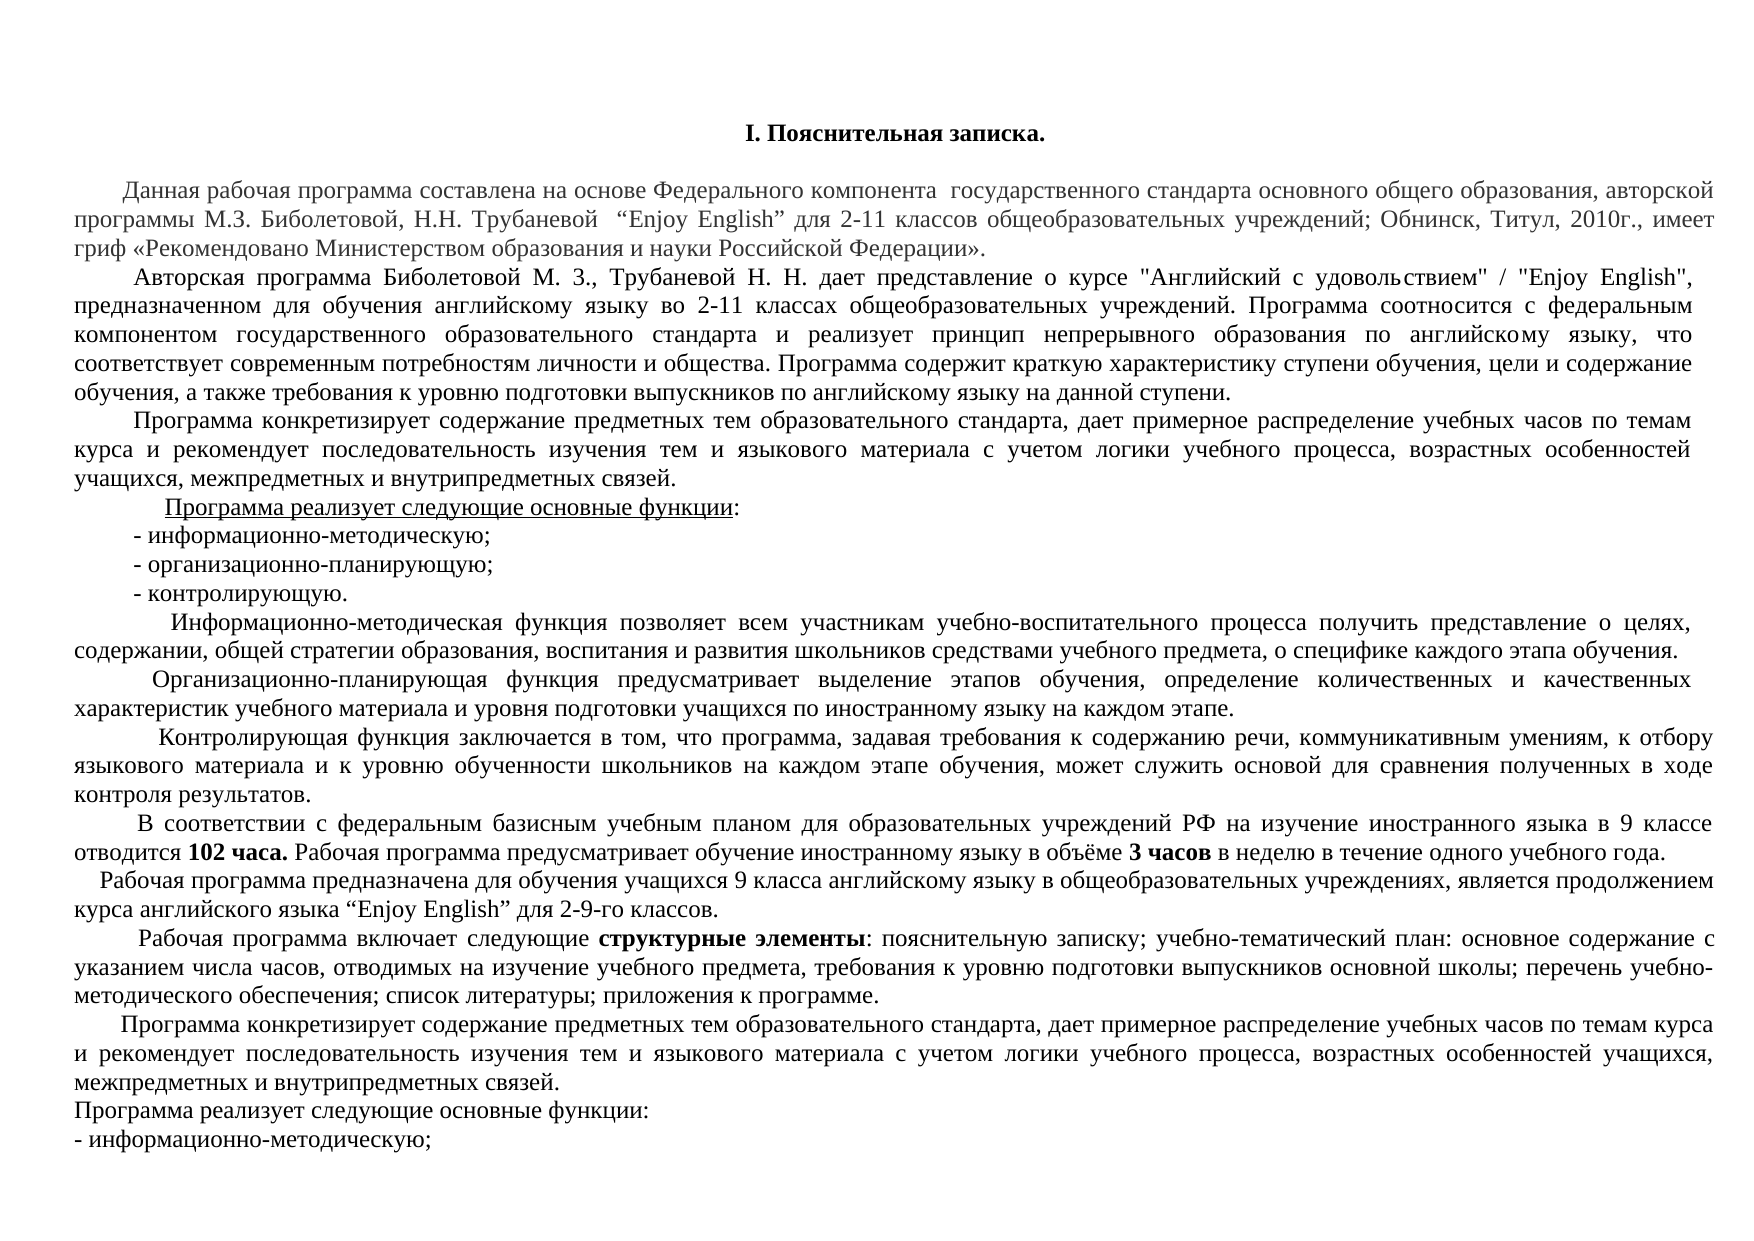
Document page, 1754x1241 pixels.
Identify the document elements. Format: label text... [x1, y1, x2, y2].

text Контролирующая функция заключается в том, что программа, задавая требования к содержанию речи, коммуникативным умениям, к отбору языкового материала и к уровню обученности школьников на каждом этапе обучения, может служить основой для сравнения полученных в ходе контроля результатов. [74, 722, 1716, 808]
text Информационно-методическая функция позволяет всем участникам учебно-воспитательного процесса получить представление о целях, содержании, общей стратегии образования, воспитания и развития школьников средствами учебного предмета, о специфике каждого этапа обучения. [74, 607, 1693, 664]
text Рабочая программа предназначена для обучения учащихся 9 класса английскому языку в общеобразовательных учреждениях, является продолжением курса английского языка “Enjoy English” для 2-9-го классов. [74, 866, 1716, 923]
text В соответствии с федеральным базисным учебным планом для образовательных учреждений РФ на изучение иностранного языка в 9 классе отводится 102 часа. Рабочая программа предусматривает обучение иностранному языку в объёме 3 часов в неделю в течение одного учебного года. [74, 808, 1716, 866]
text Программа конкретизирует содержание предметных тем образовательного стандарта, дает примерное распределение учебных часов по темам курса и рекомендует последовательность изучения тем и языкового материала с учетом логики учебного процесса, возрастных особенностей учащихся, межпредметных и внутрипредметных связей. [74, 406, 1693, 492]
text Программа реализует следующие основные функции: [74, 1096, 1716, 1124]
text - организационно-планирующую; [74, 549, 1693, 578]
text - контролирующую. [74, 578, 1693, 607]
text Программа конкретизирует содержание предметных тем образовательного стандарта, дает примерное распределение учебных часов по темам курса и рекомендует последовательность изучения тем и языкового материала с учетом логики учебного процесса, возрастных особенностей учащихся, межпредметных и внутрипредметных связей. [74, 1009, 1716, 1096]
text Данная рабочая программа составлена на основе Федерального компонента государственного стандарта основного общего образования, авторской программы М.З. Биболетовой, Н.Н. Трубаневой “Enjoy English” для 2-11 классов общеобразовательных учреждений; Обнинск, Титул, 2010г., имеет гриф «Рекомендовано Министерством образования и науки Российской Федерации». [74, 176, 1716, 262]
text Программа реализует следующие основные функции: [74, 492, 1693, 521]
text I. Пояснительная записка. [74, 118, 1716, 147]
text - информационно-методическую; [74, 521, 1693, 549]
text Организационно-планирующая функция предусматривает выделение этапов обучения, определение количественных и качественных характеристик учебного материала и уровня подготовки учащихся по иностранному языку на каждом этапе. [74, 664, 1693, 722]
text Рабочая программа включает следующие структурные элементы: пояснительную записку; учебно-тематический план: основное содержание с указанием числа часов, отводимых на изучение учебного предмета, требования к уровню подготовки выпускников основной школы; перечень учебно-методического обеспечения; список литературы; приложения к программе. [74, 923, 1716, 1009]
text Авторская программа Биболетовой М. 3., Трубаневой Н. Н. дает представление о курсе "Английский с удоволь­ствием" / "Enjoy English", предназначенном для обучения английскому язы­ку во 2-11 классах общеобразовательных учреждений. Программа соотно­сится с федеральным компонентом государственного образовательного стандарта и реализует принцип непрерывного образования по английско­му языку, что соответствует современным потребностям личности и обще­ства. Программа содержит краткую характеристику ступени обучения, цели и содержание обучения, а также требования к уровню подготовки выпускников по английскому языку на данной ступени. [74, 262, 1693, 406]
text - информационно-методическую; [74, 1124, 1716, 1153]
